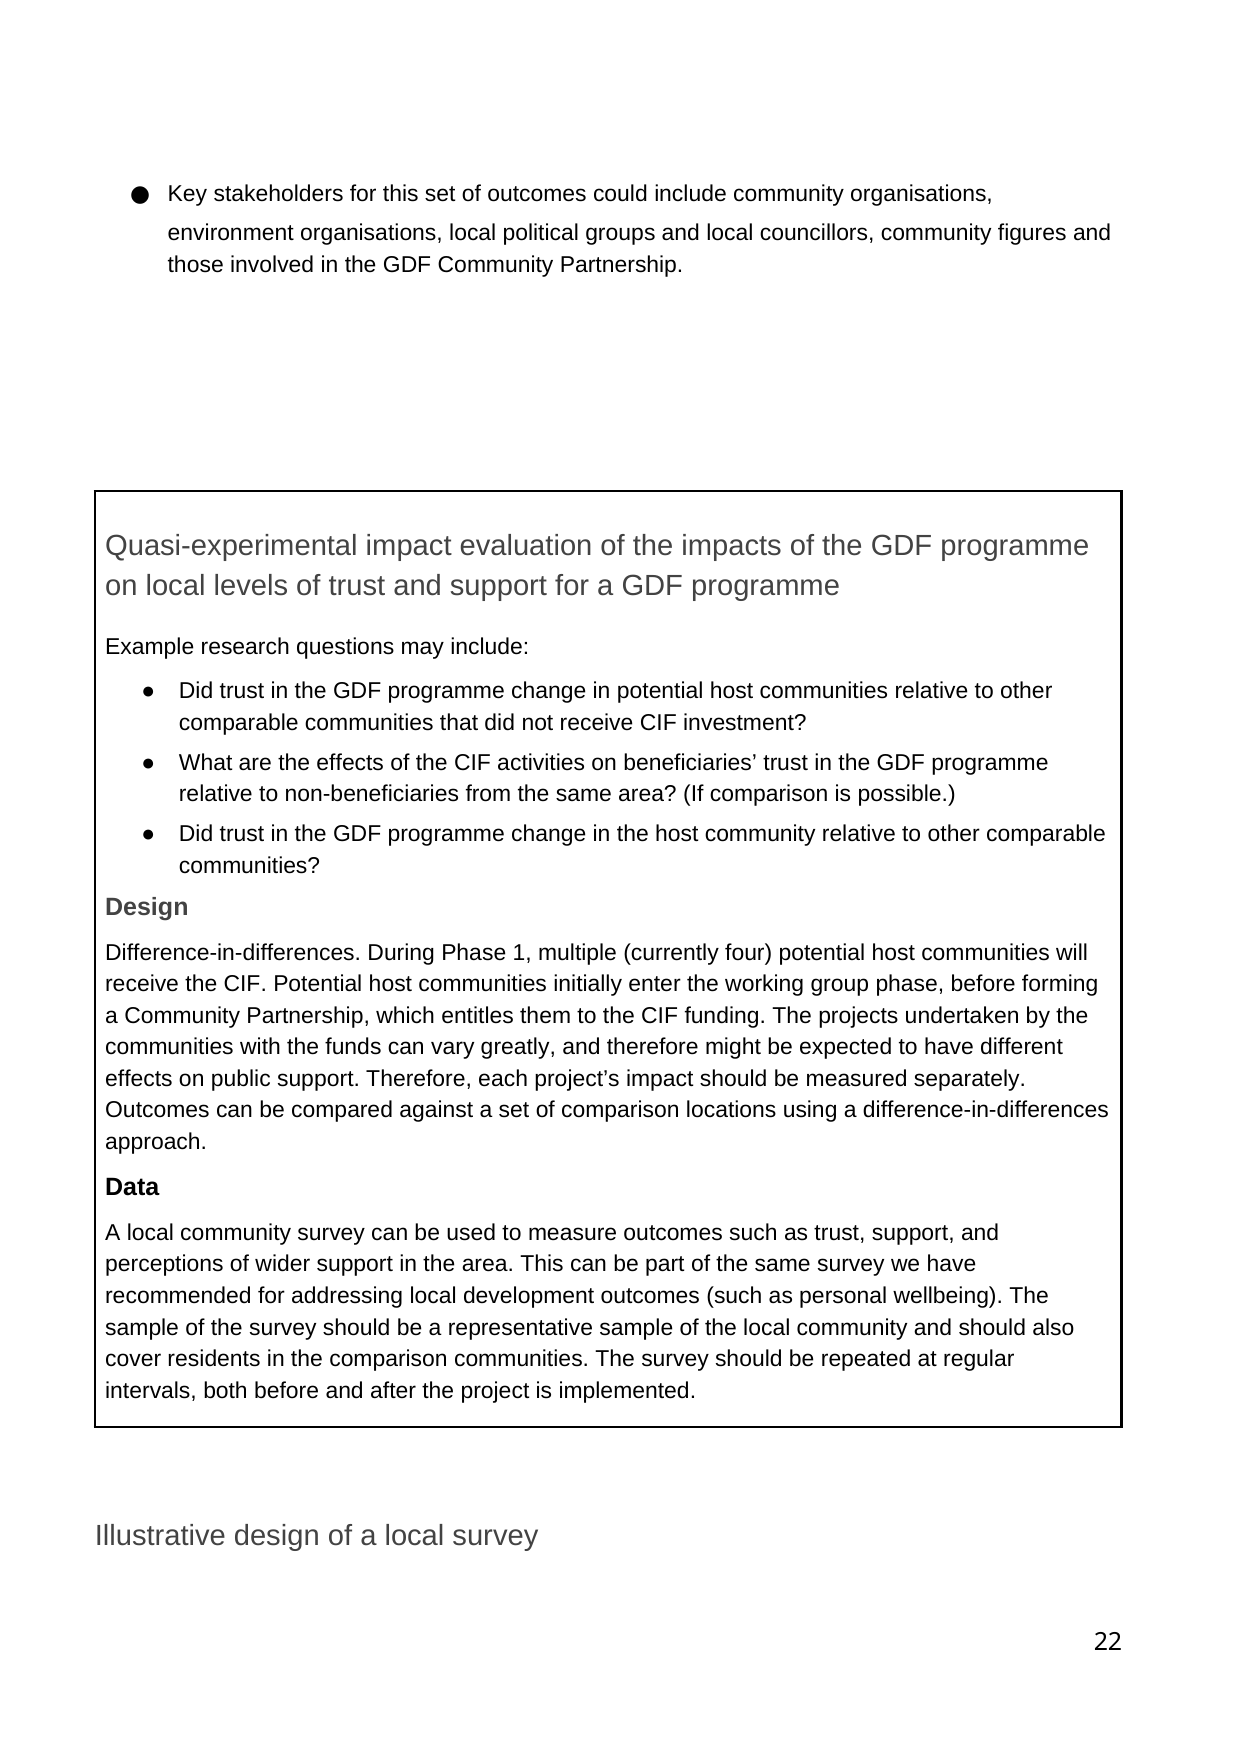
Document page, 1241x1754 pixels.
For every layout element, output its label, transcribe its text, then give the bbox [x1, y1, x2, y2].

text Illustrative design of a local survey [94, 1518, 1124, 1552]
table_header Quasi-experimental impact evaluation of the impacts of the GDF programme on local levels of trust and support for a GDF programme Example research questions may include: Did trust in the GDF programme change in potential host communities relative to other comparable communities that did not receive CIF investment? What are the effects of the CIF activities on beneficiaries’ trust in the GDF programme relative to non-beneficiaries from the same area? (If comparison is possible.) Did trust in the GDF programme change in the host community relative to other comparable communities? Design Difference-in-differences. During Phase 1, multiple (currently four) potential host communities will receive the CIF. Potential host communities initially enter the working group phase, before forming a Community Partnership, which entitles them to the CIF funding. The projects undertaken by the communities with the funds can vary greatly, and therefore might be expected to have different effects on public support. Therefore, each project’s impact should be measured separately. Outcomes can be compared against a set of comparison locations using a difference-in-differences approach. Data A local community survey can be used to measure outcomes such as trust, support, and perceptions of wider support in the area. This can be part of the same survey we have recommended for addressing local development outcomes (such as personal wellbeing). The sample of the survey should be a representative sample of the local community and should also cover residents in the comparison communities. The survey should be repeated at regular intervals, both before and after the project is implemented. [96, 492, 1120, 1426]
list Key stakeholders for this set of outcomes could include community organisations, environment organisations, local political groups and local councillors, community figures and those involved in the GDF Community Partnership. [130, 167, 1124, 277]
